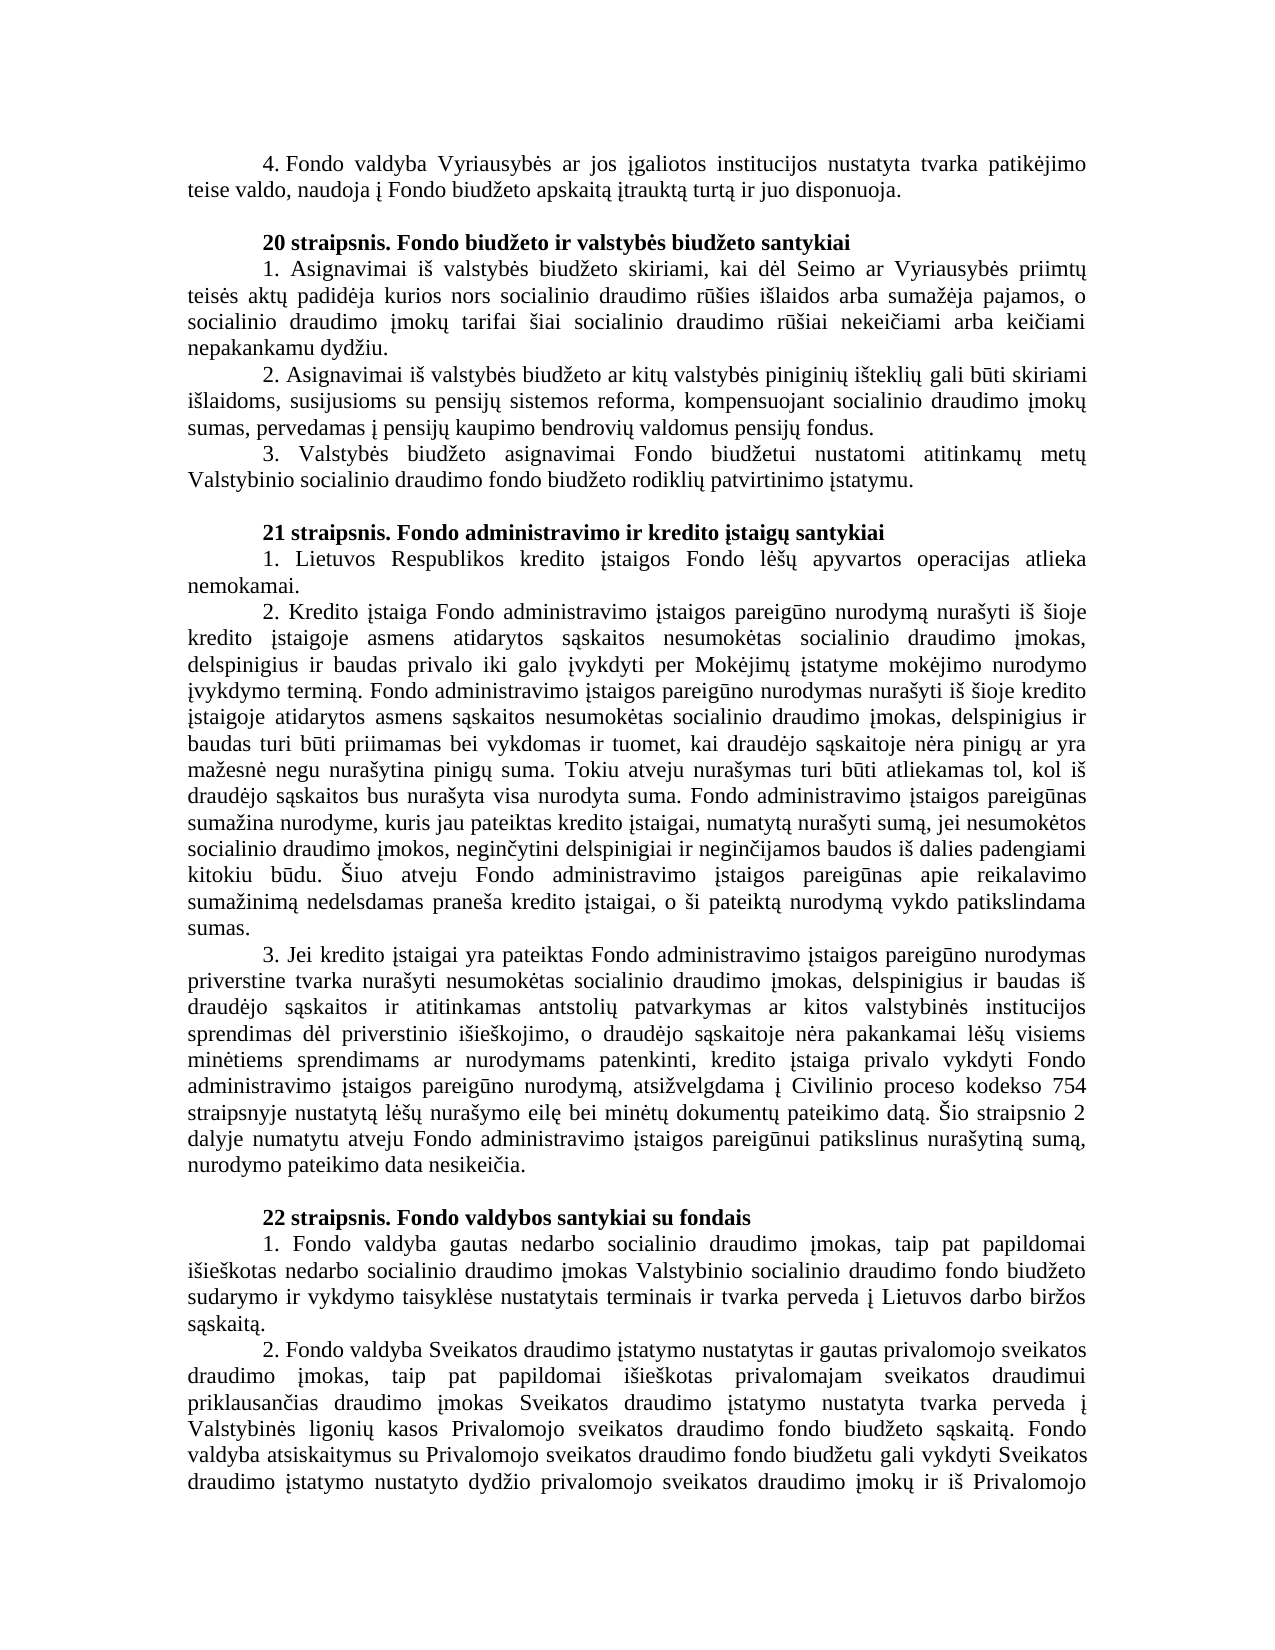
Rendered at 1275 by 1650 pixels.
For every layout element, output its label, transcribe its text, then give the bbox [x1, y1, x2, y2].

text 2. Asignavimai iš valstybės biudžeto ar kitų valstybės piniginių išteklių gali būti skiriami išlaidoms, susijusioms su pensijų sistemos reforma, kompensuojant socialinio draudimo įmokų sumas, pervedamas į pensijų kaupimo bendrovių valdomus pensijų fondus. [187, 361, 1087, 440]
text 22 straipsnis. Fondo valdybos santykiai su fondais [187, 1204, 1087, 1231]
text 3. Valstybės biudžeto asignavimai Fondo biudžetui nustatomi atitinkamų metų Valstybinio socialinio draudimo fondo biudžeto rodiklių patvirtinimo įstatymu. [187, 440, 1087, 493]
text 20 straipsnis. Fondo biudžeto ir valstybės biudžeto santykiai [187, 229, 1087, 255]
text 1. Fondo valdyba gautas nedarbo socialinio draudimo įmokas, taip pat papildomai išieškotas nedarbo socialinio draudimo įmokas Valstybinio socialinio draudimo fondo biudžeto sudarymo ir vykdymo taisyklėse nustatytais terminais ir tvarka perveda į Lietuvos darbo biržos sąskaitą. [187, 1231, 1087, 1336]
text 1. Lietuvos Respublikos kredito įstaigos Fondo lėšų apyvartos operacijas atlieka nemokamai. [187, 545, 1087, 598]
text 4. Fondo valdyba Vyriausybės ar jos įgaliotos institucijos nustatyta tvarka patikėjimo teise valdo, naudoja į Fondo biudžeto apskaitą įtrauktą turtą ir juo disponuoja. [187, 150, 1087, 203]
text 1. Asignavimai iš valstybės biudžeto skiriami, kai dėl Seimo ar Vyriausybės priimtų teisės aktų padidėja kurios nors socialinio draudimo rūšies išlaidos arba sumažėja pajamos, o socialinio draudimo įmokų tarifai šiai socialinio draudimo rūšiai nekeičiami arba keičiami nepakankamu dydžiu. [187, 255, 1087, 361]
text 2. Fondo valdyba Sveikatos draudimo įstatymo nustatytas ir gautas privalomojo sveikatos draudimo įmokas, taip pat papildomai išieškotas privalomajam sveikatos draudimui priklausančias draudimo įmokas Sveikatos draudimo įstatymo nustatyta tvarka perveda į Valstybinės ligonių kasos Privalomojo sveikatos draudimo fondo biudžeto sąskaitą. Fondo valdyba atsiskaitymus su Privalomojo sveikatos draudimo fondo biudžetu gali vykdyti Sveikatos draudimo įstatymo nustatyto dydžio privalomojo sveikatos draudimo įmokų ir iš Privalomojo [187, 1336, 1087, 1494]
text 2. Kredito įstaiga Fondo administravimo įstaigos pareigūno nurodymą nurašyti iš šioje kredito įstaigoje asmens atidarytos sąskaitos nesumokėtas socialinio draudimo įmokas, delspinigius ir baudas privalo iki galo įvykdyti per Mokėjimų įstatyme mokėjimo nurodymo įvykdymo terminą. Fondo administravimo įstaigos pareigūno nurodymas nurašyti iš šioje kredito įstaigoje atidarytos asmens sąskaitos nesumokėtas socialinio draudimo įmokas, delspinigius ir baudas turi būti priimamas bei vykdomas ir tuomet, kai draudėjo sąskaitoje nėra pinigų ar yra mažesnė negu nurašytina pinigų suma. Tokiu atveju nurašymas turi būti atliekamas tol, kol iš draudėjo sąskaitos bus nurašyta visa nurodyta suma. Fondo administravimo įstaigos pareigūnas sumažina nurodyme, kuris jau pateiktas kredito įstaigai, numatytą nurašyti sumą, jei nesumokėtos socialinio draudimo įmokos, neginčytini delspinigiai ir neginčijamos baudos iš dalies padengiami kitokiu būdu. Šiuo atveju Fondo administravimo įstaigos pareigūnas apie reikalavimo sumažinimą nedelsdamas praneša kredito įstaigai, o ši pateiktą nurodymą vykdo patikslindama sumas. [187, 598, 1087, 941]
text 21 straipsnis. Fondo administravimo ir kredito įstaigų santykiai [187, 519, 1087, 545]
text 3. Jei kredito įstaigai yra pateiktas Fondo administravimo įstaigos pareigūno nurodymas priverstine tvarka nurašyti nesumokėtas socialinio draudimo įmokas, delspinigius ir baudas iš draudėjo sąskaitos ir atitinkamas antstolių patvarkymas ar kitos valstybinės institucijos sprendimas dėl priverstinio išieškojimo, o draudėjo sąskaitoje nėra pakankamai lėšų visiems minėtiems sprendimams ar nurodymams patenkinti, kredito įstaiga privalo vykdyti Fondo administravimo įstaigos pareigūno nurodymą, atsižvelgdama į Civilinio proceso kodekso 754 straipsnyje nustatytą lėšų nurašymo eilę bei minėtų dokumentų pateikimo datą. Šio straipsnio 2 dalyje numatytu atveju Fondo administravimo įstaigos pareigūnui patikslinus nurašytiną sumą, nurodymo pateikimo data nesikeičia. [187, 941, 1087, 1178]
